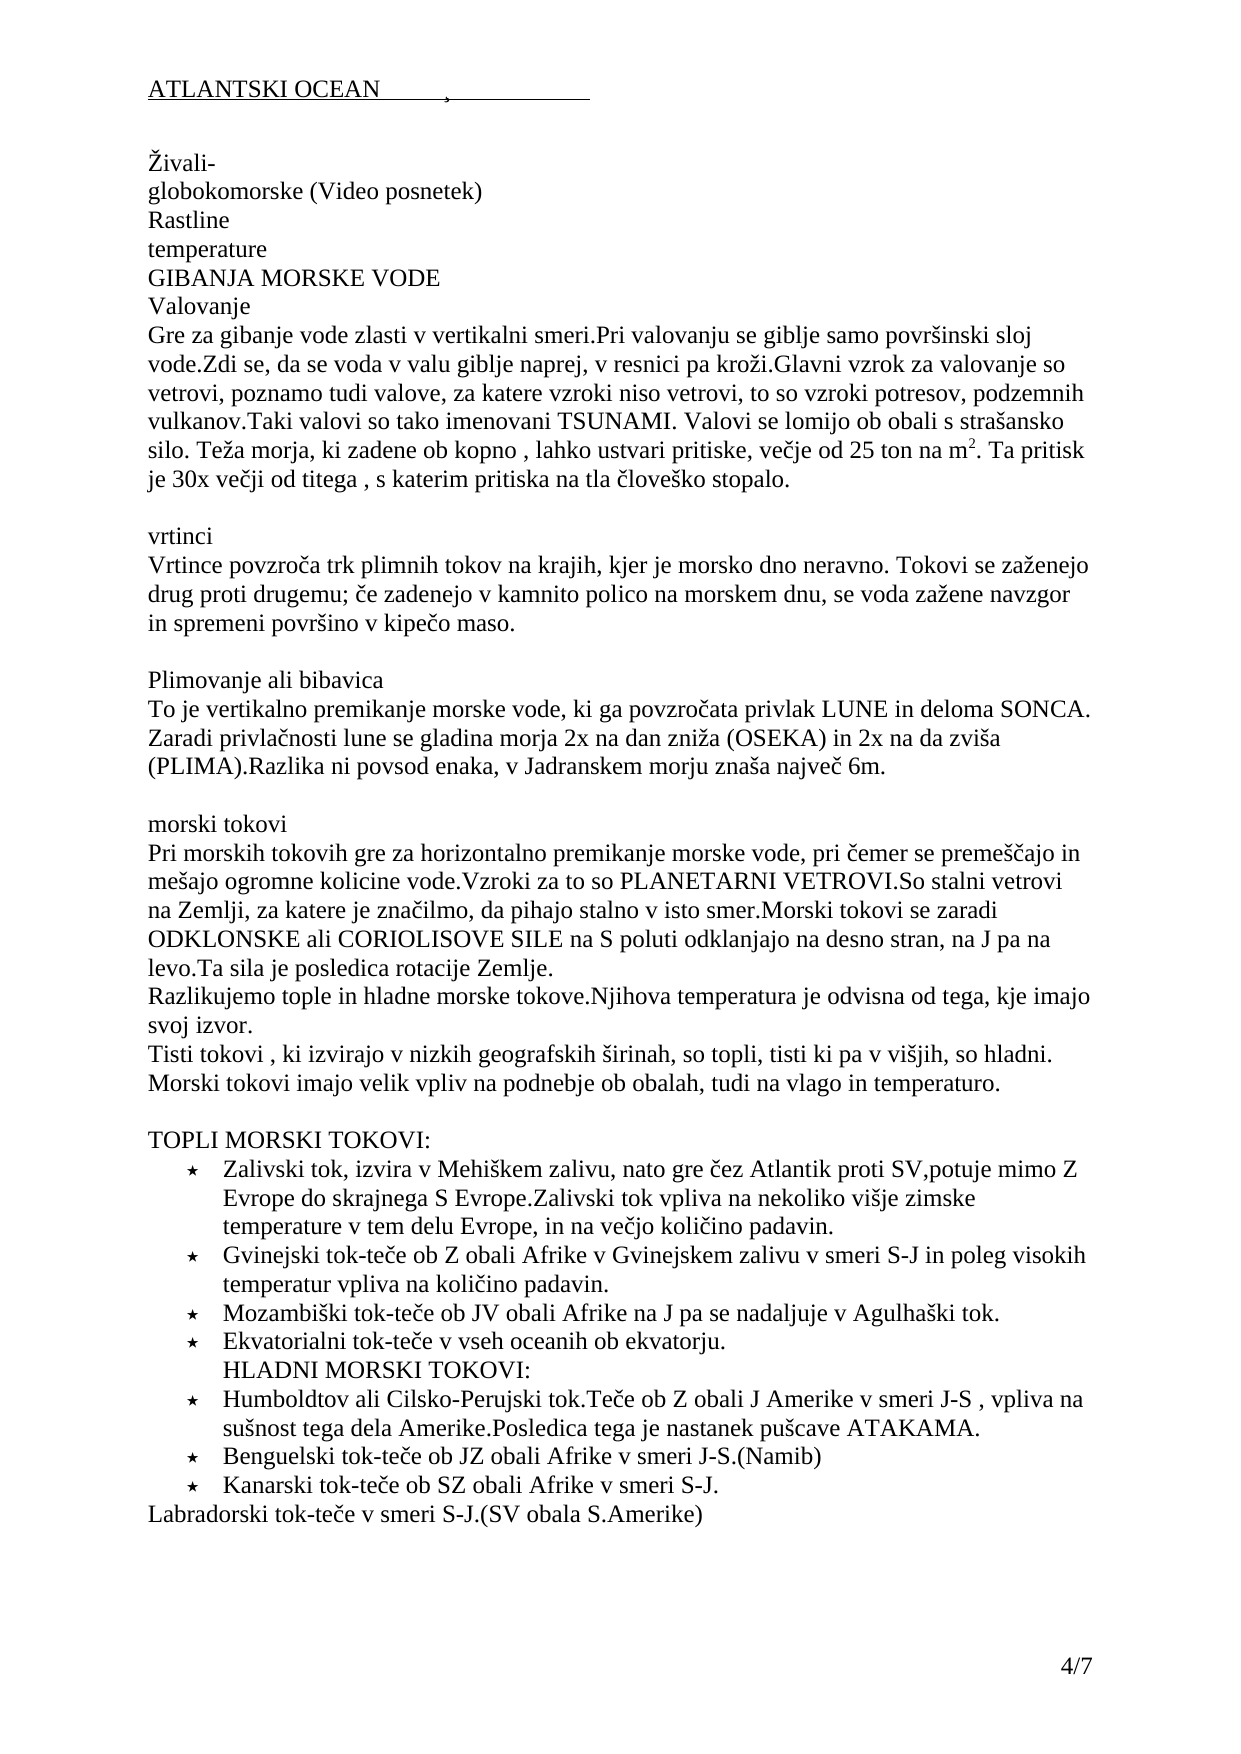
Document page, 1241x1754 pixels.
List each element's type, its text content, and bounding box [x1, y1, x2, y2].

text vrtinci [148, 521, 1092, 550]
text Rastline [148, 205, 1092, 234]
text GIBANJA MORSKE VODE [148, 263, 1092, 291]
list Humboldtov ali Cilsko-Perujski tok.Teče ob Z obali J Amerike v smeri J-S , vpliva na sušnost tega dela Amerike.Posledica tega je nastanek pušcave ATAKAMA. [185, 1384, 1092, 1441]
list Gvinejski tok-teče ob Z obali Afrike v Gvinejskem zalivu v smeri S-J in poleg visokih temperatur vpliva na količino padavin. [185, 1240, 1092, 1298]
text Labradorski tok-teče v smeri S-J.(SV obala S.Amerike) [148, 1499, 1092, 1585]
text Pri morskih tokovih gre za horizontalno premikanje morske vode, pri čemer se premeščajo in mešajo ogromne kolicine vode.Vzroki za to so PLANETARNI VETROVI.So stalni vetrovi na Zemlji, za katere je značilmo, da pihajo stalno v isto smer.Morski tokovi se zaradi ODKLONSKE ali CORIOLISOVE SILE na S poluti odklanjajo na desno stran, na J pa na levo.Ta sila je posledica rotacije Zemlje. Razlikujemo tople in hladne morske tokove.Njihova temperatura je odvisna od tega, kje imajo svoj izvor. Tisti tokovi , ki izvirajo v nizkih geografskih širinah, so topli, tisti ki pa v višjih, so hladni. Morski tokovi imajo velik vpliv na podnebje ob obalah, tudi na vlago in temperaturo. [148, 838, 1092, 1125]
text morski tokovi [148, 809, 1092, 838]
list Ekvatorialni tok-teče v vseh oceanih ob ekvatorju. HLADNI MORSKI TOKOVI: [185, 1326, 1092, 1384]
text globokomorske (Video posnetek) [148, 176, 1092, 205]
list Benguelski tok-teče ob JZ obali Afrike v smeri J-S.(Namib) [185, 1441, 1092, 1470]
list Mozambiški tok-teče ob JV obali Afrike na J pa se nadaljuje v Agulhaški tok. [185, 1298, 1092, 1326]
text Živali- [148, 148, 1092, 176]
list Kanarski tok-teče ob SZ obali Afrike v smeri S-J. [185, 1470, 1092, 1499]
text Valovanje [148, 291, 1092, 320]
text Plimovanje ali bibavica [148, 665, 1092, 694]
text Vrtince povzroča trk plimnih tokov na krajih, kjer je morsko dno neravno. Tokovi se zaženejo drug proti drugemu; če zadenejo v kamnito polico na morskem dnu, se voda zažene navzgor in spremeni površino v kipečo maso. [148, 550, 1092, 636]
text Gre za gibanje vode zlasti v vertikalni smeri.Pri valovanju se giblje samo površinski sloj vode.Zdi se, da se voda v valu giblje naprej, v resnici pa kroži.Glavni vzrok za valovanje so vetrovi, poznamo tudi valove, za katere vzroki niso vetrovi, to so vzroki potresov, podzemnih vulkanov.Taki valovi so tako imenovani TSUNAMI. Valovi se lomijo ob obali s strašansko silo. Teža morja, ki zadene ob kopno , lahko ustvari pritiske, večje od 25 ton na m2. Ta pritisk je 30x večji od titega , s katerim pritiska na tla človeško stopalo. [148, 320, 1092, 521]
text TOPLI MORSKI TOKOVI: [148, 1125, 1092, 1154]
text To je vertikalno premikanje morske vode, ki ga povzročata privlak LUNE in deloma SONCA. Zaradi privlačnosti lune se gladina morja 2x na dan zniža (OSEKA) in 2x na da zviša (PLIMA).Razlika ni povsod enaka, v Jadranskem morju znaša največ 6m. [148, 694, 1092, 809]
text temperature [148, 234, 1092, 263]
list Zalivski tok, izvira v Mehiškem zalivu, nato gre čez Atlantik proti SV,potuje mimo Z Evrope do skrajnega S Evrope.Zalivski tok vpliva na nekoliko višje zimske temperature v tem delu Evrope, in na večjo količino padavin. [185, 1154, 1092, 1240]
